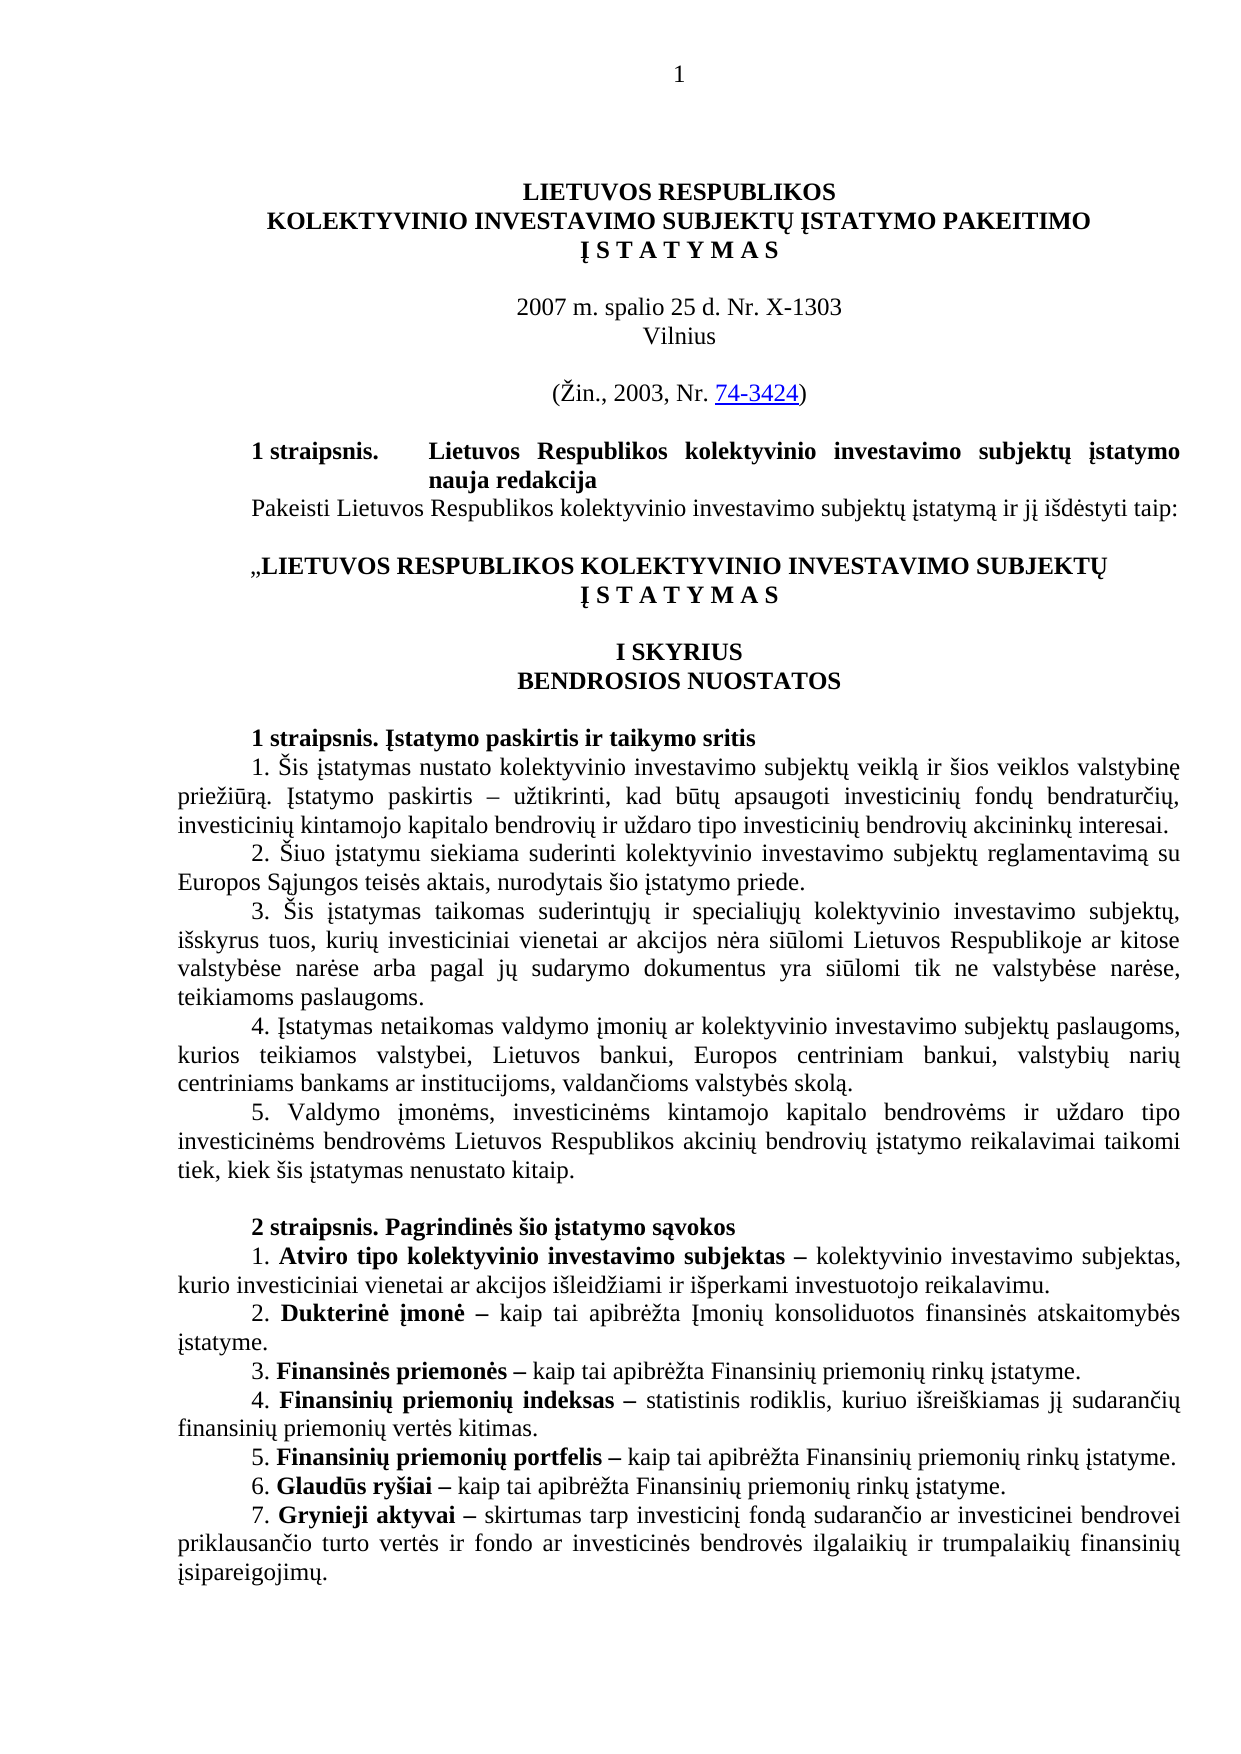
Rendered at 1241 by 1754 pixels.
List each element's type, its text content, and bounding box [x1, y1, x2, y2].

text (Žin., 2003, Nr. 74-3424) [177, 378, 1181, 407]
text Pakeisti Lietuvos Respublikos kolektyvinio investavimo subjektų įstatymą ir jį išdėstyti taip: [177, 493, 1181, 522]
text 2. Šiuo įstatymu siekiama suderinti kolektyvinio investavimo subjektų reglamentavimą su Europos Sąjungos teisės aktais, nurodytais šio įstatymo priede. [177, 838, 1181, 896]
text 3. Šis įstatymas taikomas suderintųjų ir specialiųjų kolektyvinio investavimo subjektų, išskyrus tuos, kurių investiciniai vienetai ar akcijos nėra siūlomi Lietuvos Respublikoje ar kitose valstybėse narėse arba pagal jų sudarymo dokumentus yra siūlomi tik ne valstybėse narėse, teikiamoms paslaugoms. [177, 896, 1181, 1011]
text I SKYRIUS [177, 637, 1181, 666]
text 1. Atviro tipo kolektyvinio investavimo subjektas – kolektyvinio investavimo subjektas, kurio investiciniai vienetai ar akcijos išleidžiami ir išperkami investuotojo reikalavimu. [177, 1241, 1181, 1298]
text LIETUVOS RESPUBLIKOS [177, 177, 1181, 206]
text ĮSTATYMAS [177, 580, 1181, 608]
text 4. Įstatymas netaikomas valdymo įmonių ar kolektyvinio investavimo subjektų paslaugoms, kurios teikiamos valstybei, Lietuvos bankui, Europos centriniam bankui, valstybių narių centriniams bankams ar institucijoms, valdančioms valstybės skolą. [177, 1011, 1181, 1097]
text 2 straipsnis. Pagrindinės šio įstatymo sąvokos [177, 1212, 1181, 1241]
text 6. Glaudūs ryšiai – kaip tai apibrėžta Finansinių priemonių rinkų įstatyme. [177, 1471, 1181, 1500]
text 5. Finansinių priemonių portfelis – kaip tai apibrėžta Finansinių priemonių rinkų įstatyme. [177, 1442, 1181, 1471]
text KOLEKTYVINIO INVESTAVIMO SUBJEKTŲ ĮSTATYMO PAKEITIMO [177, 206, 1181, 235]
text 1 straipsnis. Lietuvos Respublikos kolektyvinio investavimo subjektų įstatymo nauja redakcija [251, 436, 1181, 493]
text 7. Grynieji aktyvai – skirtumas tarp investicinį fondą sudarančio ar investicinei bendrovei priklausančio turto vertės ir fondo ar investicinės bendrovės ilgalaikių ir trumpalaikių finansinių įsipareigojimų. [177, 1500, 1181, 1586]
text 1. Šis įstatymas nustato kolektyvinio investavimo subjektų veiklą ir šios veiklos valstybinę priežiūrą. Įstatymo paskirtis – užtikrinti, kad būtų apsaugoti investicinių fondų bendraturčių, investicinių kintamojo kapitalo bendrovių ir uždaro tipo investicinių bendrovių akcininkų interesai. [177, 752, 1181, 838]
text 3. Finansinės priemonės – kaip tai apibrėžta Finansinių priemonių rinkų įstatyme. [177, 1356, 1181, 1385]
text 2. Dukterinė įmonė – kaip tai apibrėžta Įmonių konsoliduotos finansinės atskaitomybės įstatyme. [177, 1298, 1181, 1356]
text 4. Finansinių priemonių indeksas – statistinis rodiklis, kuriuo išreiškiamas jį sudarančių finansinių priemonių vertės kitimas. [177, 1385, 1181, 1442]
text BENDROSIOS NUOSTATOS [177, 666, 1181, 695]
text Vilnius [177, 321, 1181, 350]
text 2007 m. spalio 25 d. Nr. X-1303 [177, 292, 1181, 321]
text Į S T A T Y M A S [177, 235, 1181, 263]
text 1 straipsnis. Įstatymo paskirtis ir taikymo sritis [177, 723, 1181, 752]
text „LIETUVOS RESPUBLIKOS KOLEKTYVINIO INVESTAVIMO SUBJEKTŲ [177, 551, 1181, 580]
text 5. Valdymo įmonėms, investicinėms kintamojo kapitalo bendrovėms ir uždaro tipo investicinėms bendrovėms Lietuvos Respublikos akcinių bendrovių įstatymo reikalavimai taikomi tiek, kiek šis įstatymas nenustato kitaip. [177, 1097, 1181, 1183]
